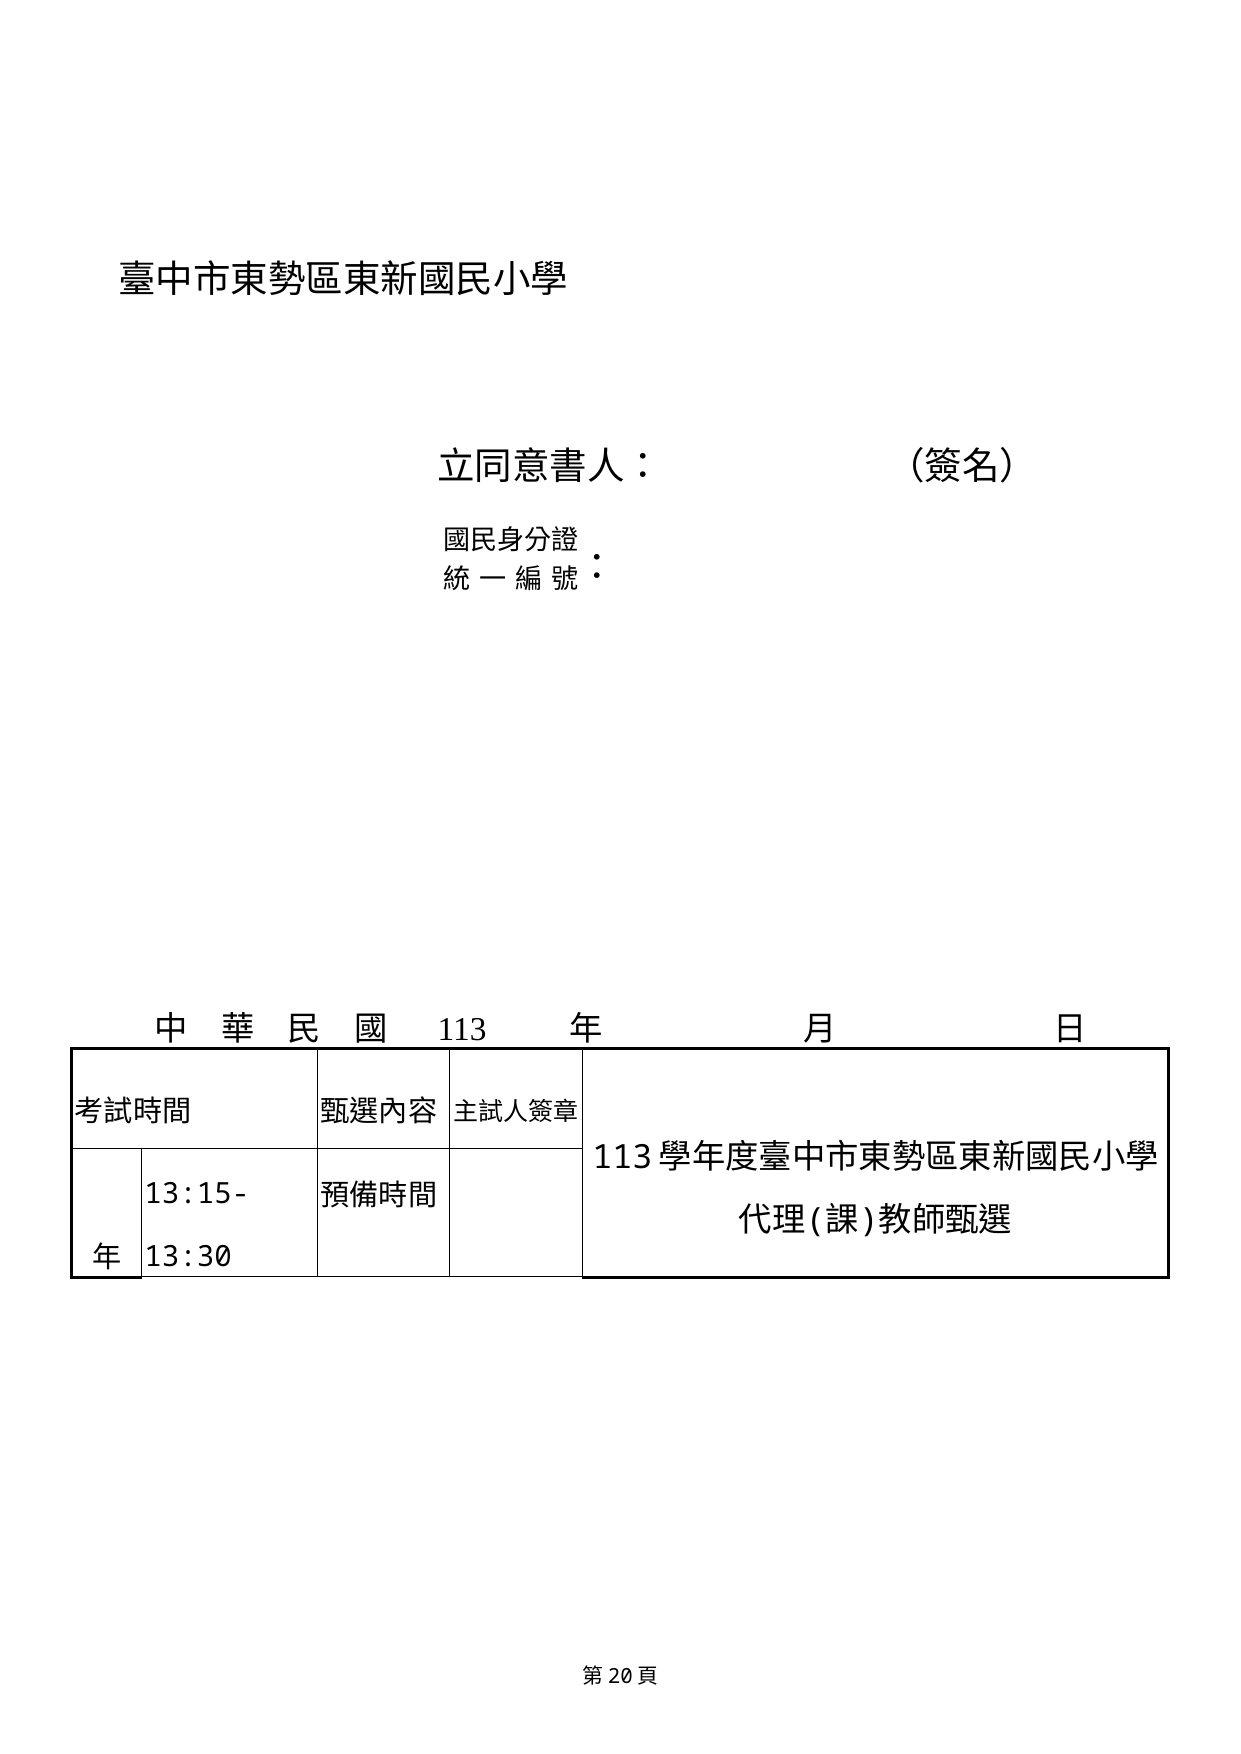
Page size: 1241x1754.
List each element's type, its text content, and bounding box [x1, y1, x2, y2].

table_cell 年 [73, 1149, 141, 1276]
text 國民身分證統一編號： [118, 484, 1122, 609]
table_cell 預備時間 [318, 1149, 449, 1276]
table_header 考試時間 [73, 1050, 317, 1147]
text 立同意書人： （簽名） [118, 422, 1122, 484]
text 中 華 民 國 113 年 月 日 [118, 984, 1122, 1047]
table_header 113學年度臺中市東勢區東新國民小學代理(課)教師甄選 甄選類別：國小普通班教師 □鐘點教師 准考證號碼： 姓 名： [583, 1050, 1167, 1276]
table_cell 13:15-13:30 [142, 1149, 317, 1276]
table_cell [450, 1149, 582, 1276]
text 臺中市東勢區東新國民小學 [118, 234, 1122, 297]
table_header 甄選內容 [318, 1050, 449, 1147]
table_header 主試人簽章 [450, 1050, 582, 1147]
